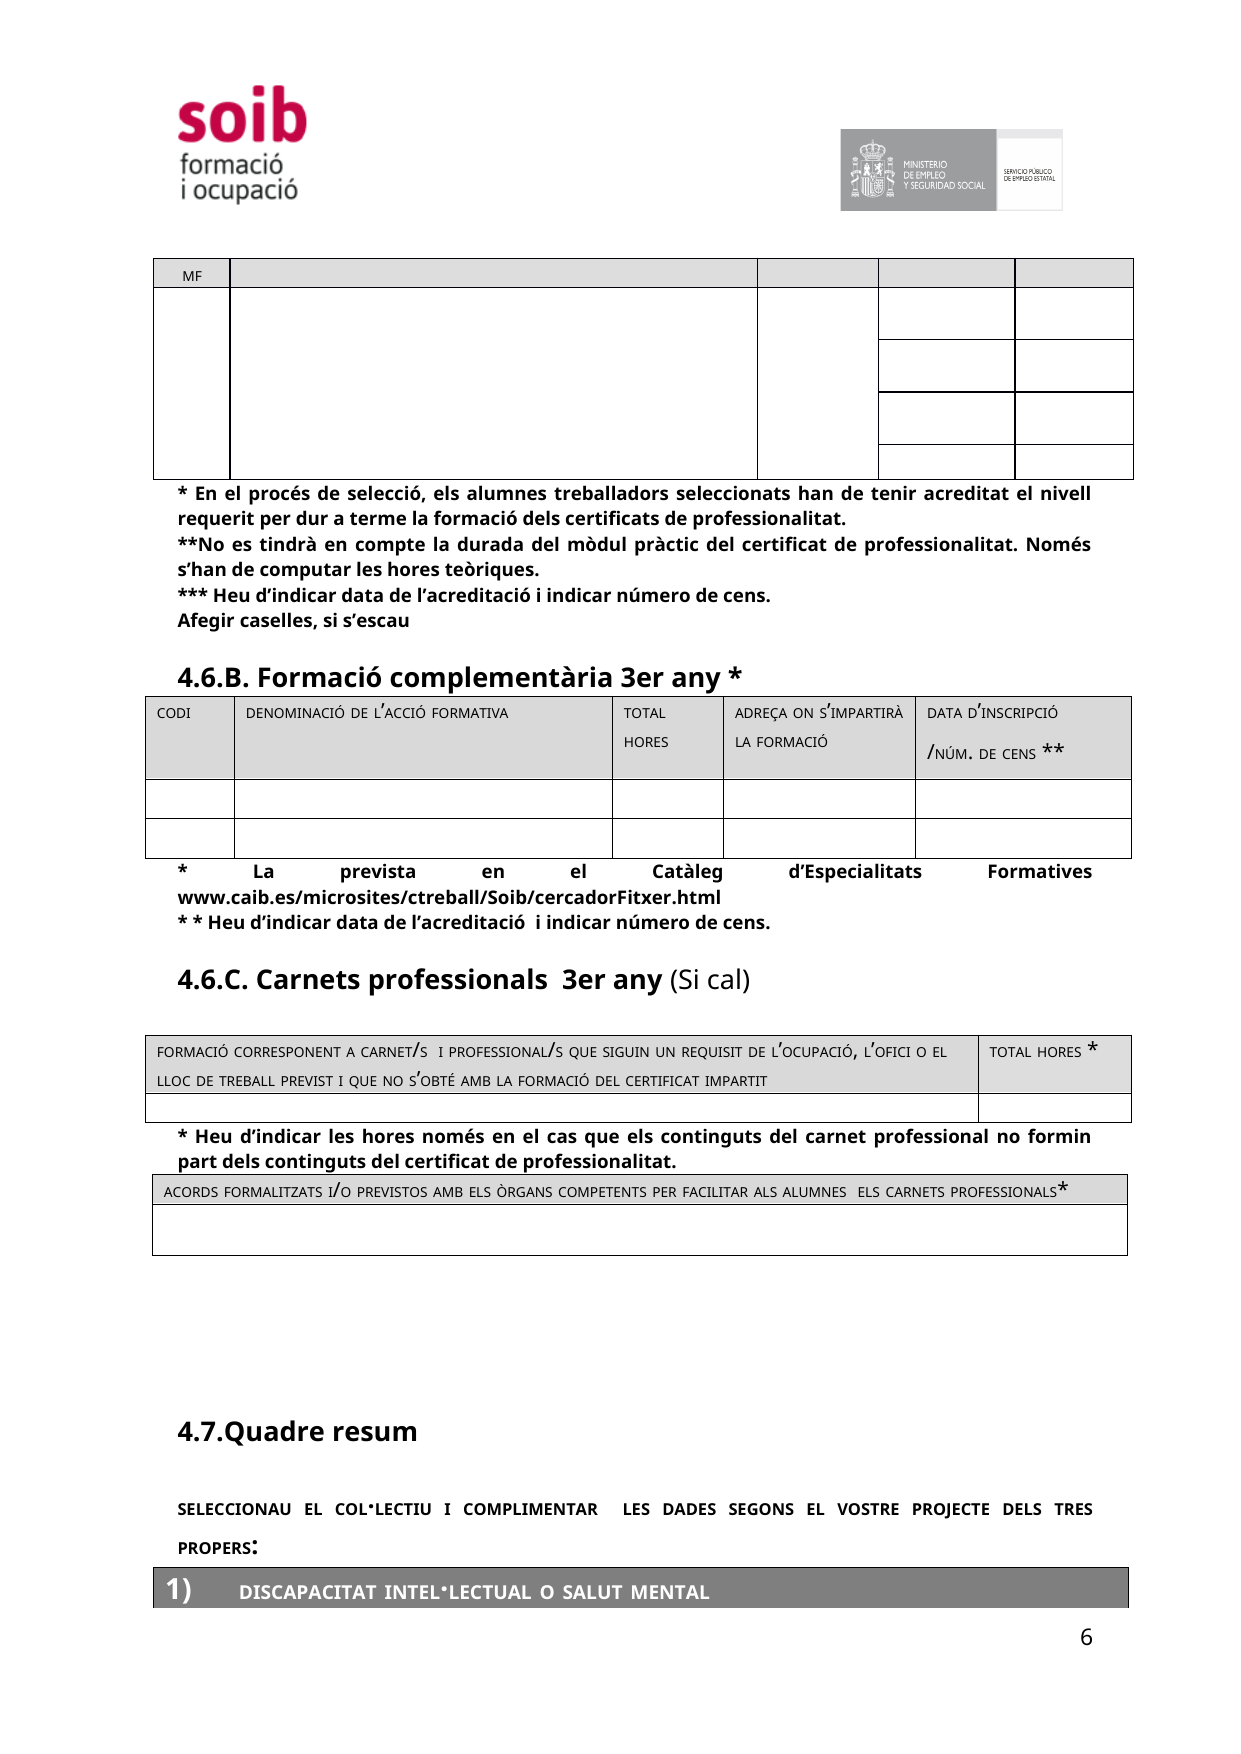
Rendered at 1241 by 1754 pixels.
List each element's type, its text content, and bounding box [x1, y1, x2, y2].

text 4.6.C. Carnets professionals 3er any (Si cal) [177, 961, 1093, 998]
table_cell [235, 819, 612, 858]
table_cell [154, 288, 229, 479]
table_header data d’inscripció /núm. de cens ** [916, 697, 1131, 778]
table_cell mf [154, 259, 229, 287]
table_cell [231, 288, 757, 479]
table_cell [724, 780, 915, 818]
table_cell [231, 259, 757, 287]
table_cell [146, 1094, 978, 1122]
text **No es tindrà en compte la durada del mòdul pràctic del certificat de professionalitat. Només s’han de computar les hores teòriques. [177, 531, 1093, 582]
table_header total hores [613, 697, 723, 778]
table_cell [1016, 259, 1133, 287]
text * La prevista en el Catàleg d’Especialitats Formatives www.caib.es/microsites/ctreball/Soib/cercadorFitxer.html [177, 859, 1093, 910]
text * Heu d’indicar les hores només en el cas que els continguts del carnet professional no formin part dels continguts del certificat de professionalitat. [177, 1123, 1093, 1174]
table_cell [153, 1205, 1127, 1255]
table_cell [879, 393, 1014, 443]
table_header formació corresponent a carnet/s i professional/s que siguin un requisit de l’ocupació, l’ofici o el lloc de treball previst i que no s’obté amb la formació del certificat impartit [146, 1036, 978, 1092]
table_header codi [146, 697, 234, 778]
text *** Heu d’indicar data de l’acreditació i indicar número de cens. [177, 582, 1093, 608]
table_cell [758, 259, 878, 287]
picture [176, 84, 309, 211]
table_header adreça on s’impartirà la formació [724, 697, 915, 778]
table_header acords formalitzats i/o previstos amb els òrgans competents per facilitar als alumnes els carnets professionals* [153, 1175, 1127, 1203]
table_cell [879, 259, 1014, 287]
table_cell [879, 445, 1014, 479]
table_header denominació de l’acció formativa [235, 697, 612, 778]
text * En el procés de selecció, els alumnes treballadors seleccionats han de tenir acreditat el nivell requerit per dur a terme la formació dels certificats de professionalitat. [177, 480, 1093, 531]
table_cell [979, 1094, 1131, 1122]
table_cell [613, 780, 723, 818]
table_cell [1016, 340, 1133, 391]
table_cell [613, 819, 723, 858]
table_cell [146, 819, 234, 858]
table_cell [724, 819, 915, 858]
table_cell [1016, 393, 1133, 443]
table_cell [146, 780, 234, 818]
table_cell [1016, 288, 1133, 339]
table_header discapacitat intel·lectual o salut mental [154, 1568, 1128, 1608]
table_cell [916, 780, 1131, 818]
table_header total hores * [979, 1036, 1131, 1092]
list 4.6.B. Formació complementària 3er any * [177, 659, 1093, 696]
table_cell [1016, 445, 1133, 479]
text 4.7.Quadre resum [177, 1413, 1093, 1449]
table_cell [758, 288, 878, 479]
text Afegir caselles, si s’escau [177, 608, 1093, 633]
table_cell [879, 288, 1014, 339]
table_cell [235, 780, 612, 818]
table_cell [916, 819, 1131, 858]
text * * Heu d’indicar data de l’acreditació i indicar número de cens. [177, 910, 1093, 935]
table_cell [879, 340, 1014, 391]
text seleccionau el col·lectiu i complimentar les dades segons el vostre projecte dels tres propers: [177, 1489, 1093, 1562]
